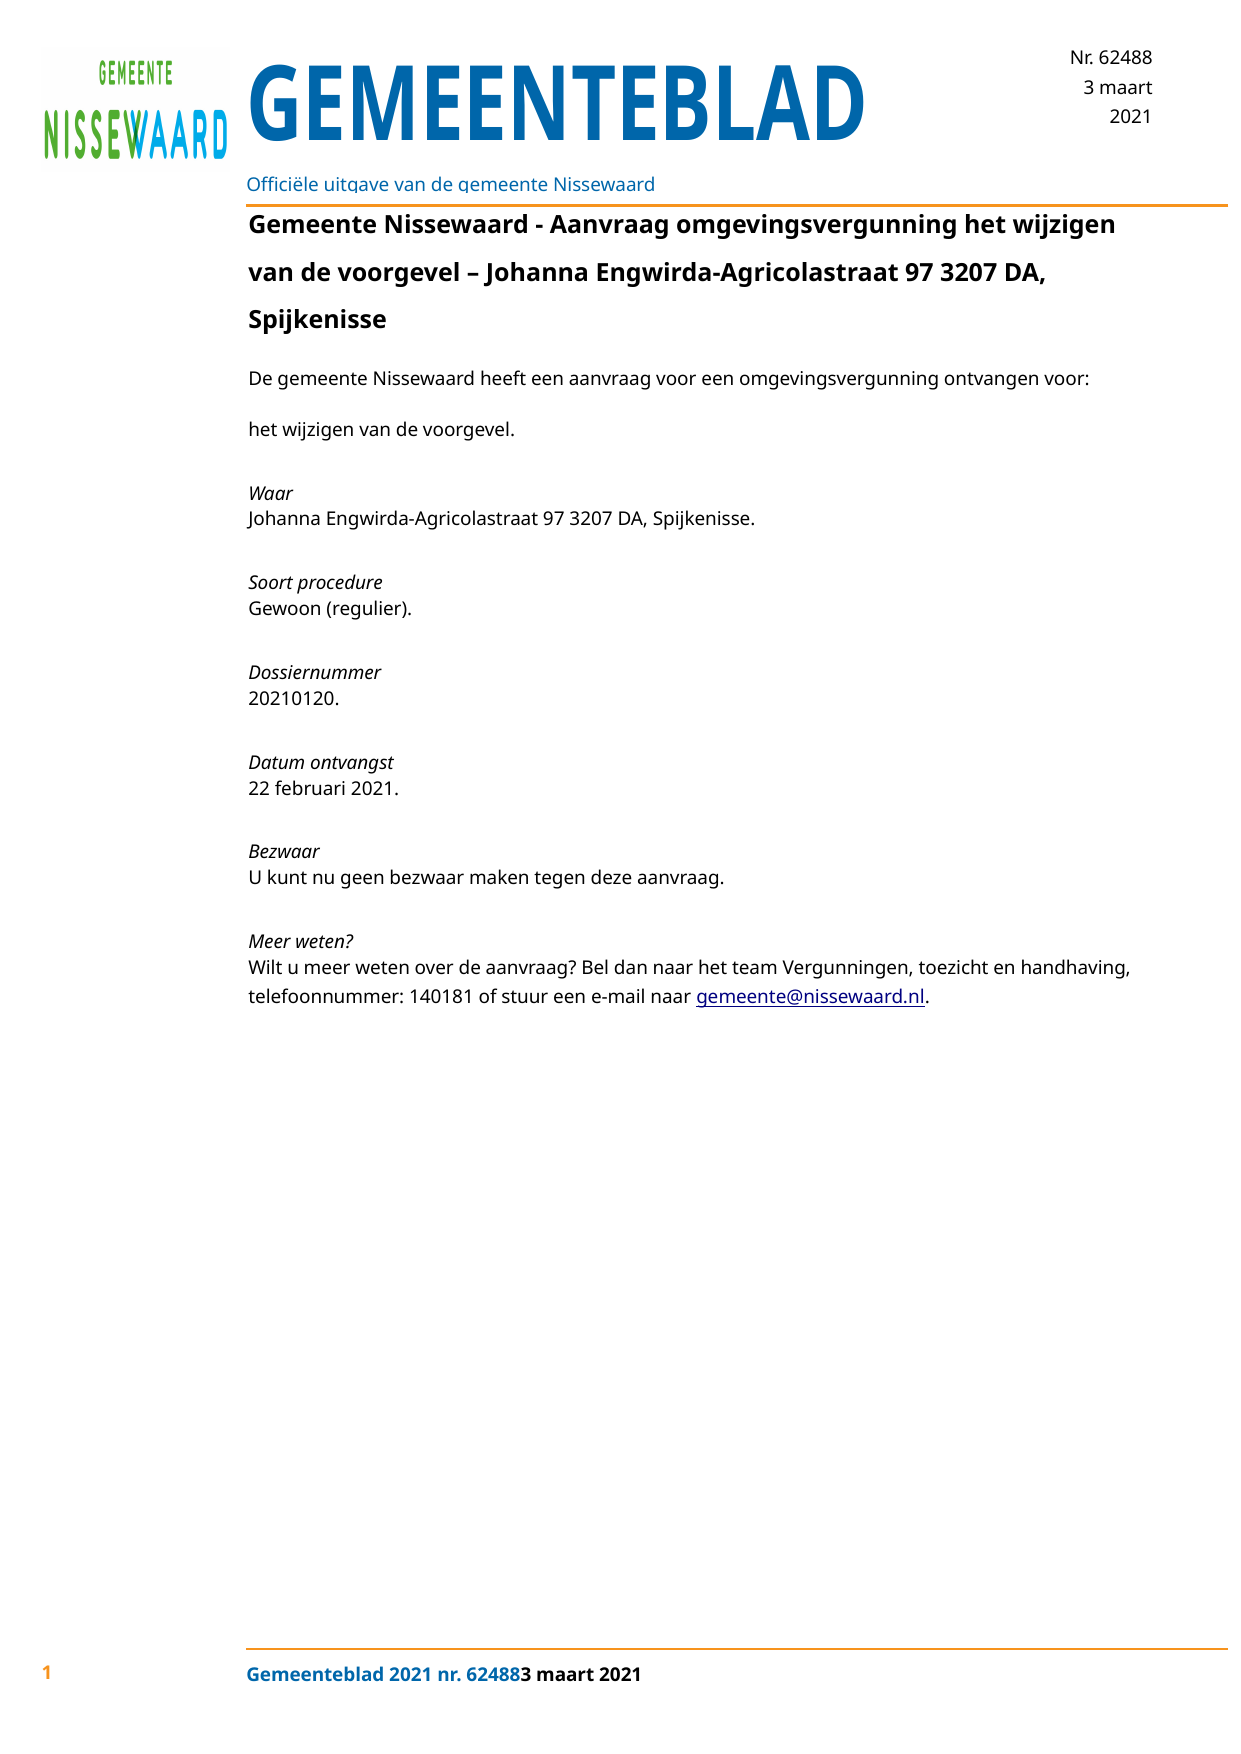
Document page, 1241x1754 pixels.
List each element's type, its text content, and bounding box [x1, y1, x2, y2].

text Waar [248, 480, 1152, 506]
text Datum ontvangst [248, 749, 1152, 775]
text het wijzigen van de voorgevel. [248, 416, 1152, 442]
text 20210120. [248, 685, 1152, 711]
text Meer weten? [248, 928, 1152, 954]
text Wilt u meer weten over de aanvraag? Bel dan naar het team Vergunningen, toezicht en handhaving, telefoonnummer: 140181 of stuur een e-mail naar gemeente@nissewaard.nl. [248, 954, 1152, 1009]
text Gemeente Nissewaard - Aanvraag omgevingsvergunning het wijzigen van de voorgevel – Johanna Engwirda-Agricolastraat 97 3207 DA, Spijkenisse [248, 207, 1152, 336]
text De gemeente Nissewaard heeft een aanvraag voor een omgevingsvergunning ontvangen voor: [248, 366, 1152, 391]
text Dossiernummer [248, 659, 1152, 685]
text Gewoon (regulier). [248, 595, 1152, 621]
text Johanna Engwirda-Agricolastraat 97 3207 DA, Spijkenisse. [248, 506, 1152, 531]
text 22 februari 2021. [248, 775, 1152, 800]
text Bezwaar [248, 839, 1152, 864]
picture [41, 47, 231, 172]
text U kunt nu geen bezwaar maken tegen deze aanvraag. [248, 864, 1152, 890]
text Soort procedure [248, 569, 1152, 595]
